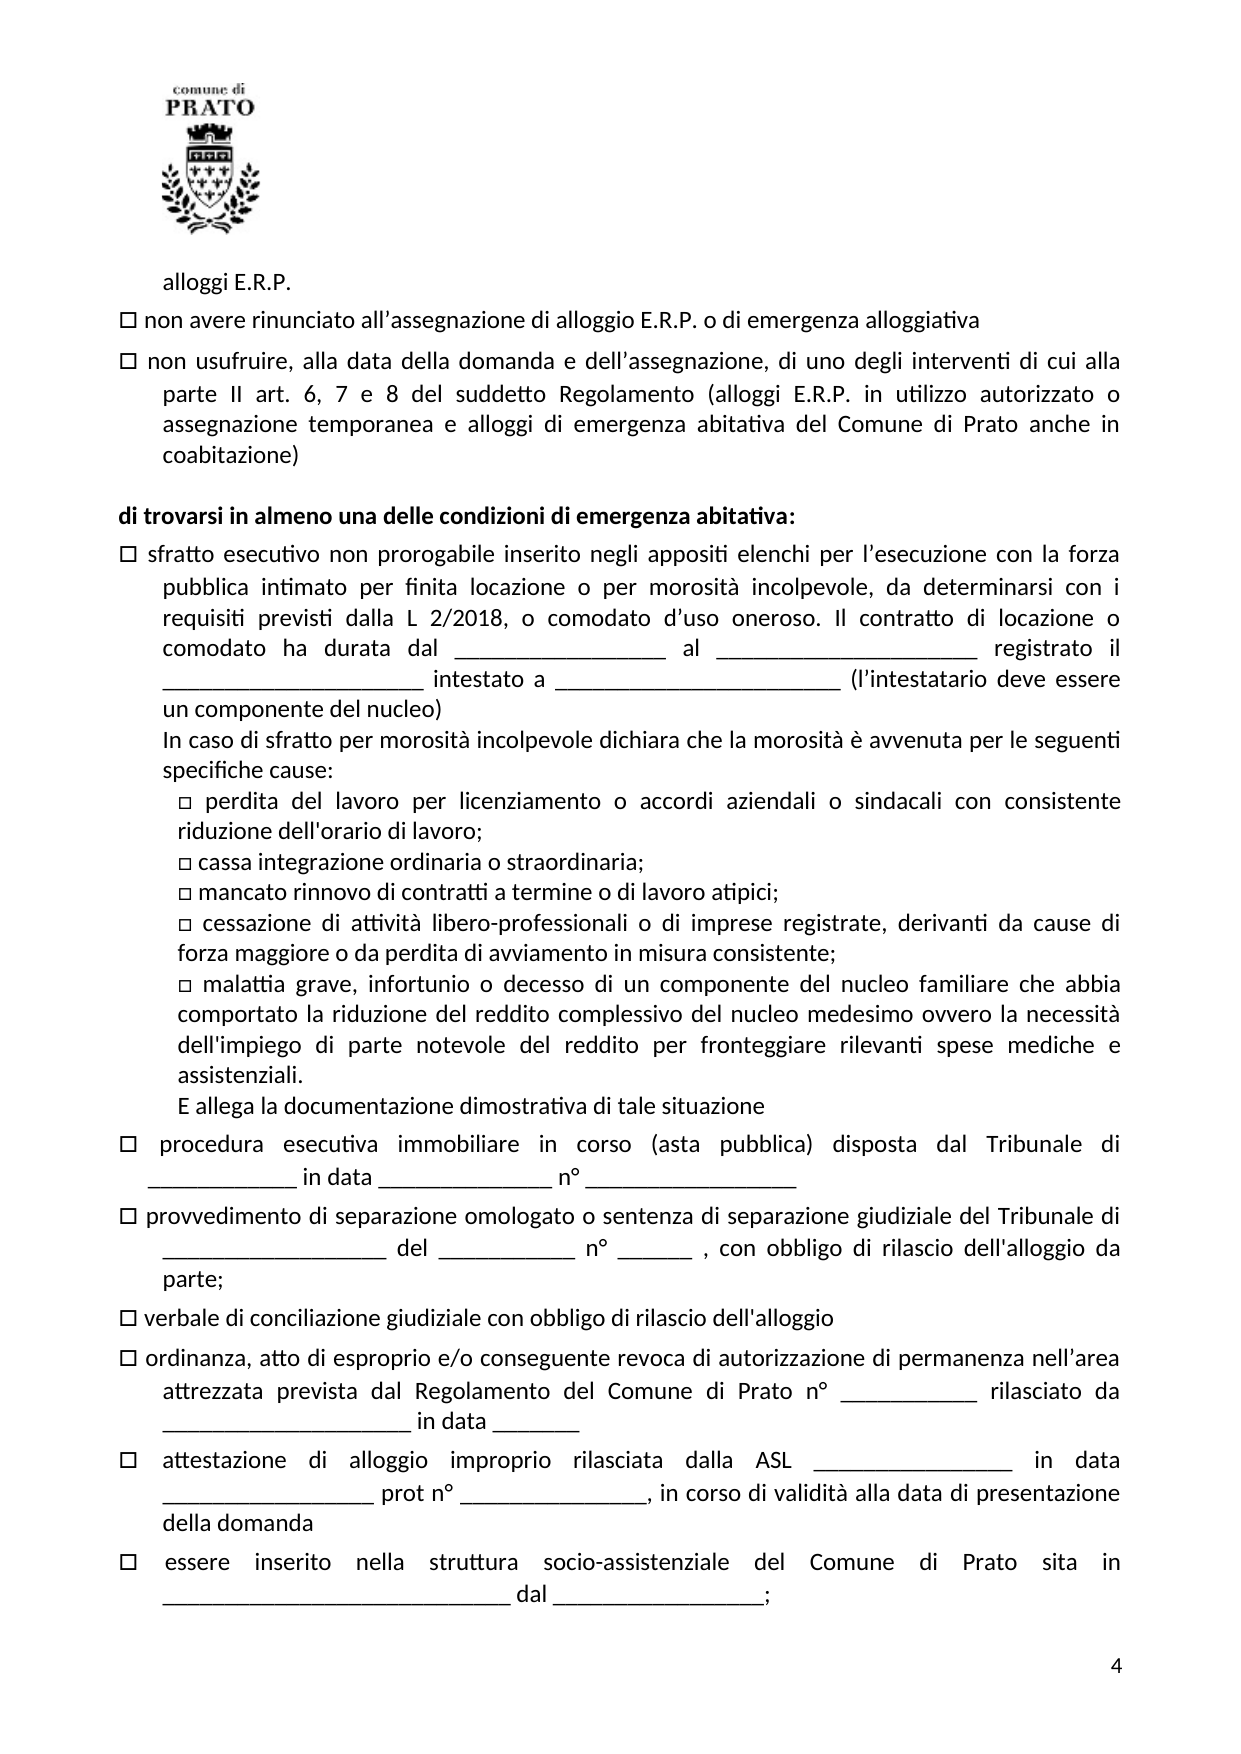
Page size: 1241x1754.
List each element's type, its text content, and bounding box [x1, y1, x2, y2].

text □ cessazione di attività libero-professionali o di imprese registrate, derivanti da cause di forza maggiore o da perdita di avviamento in misura consistente; [177, 907, 1122, 968]
text alloggi E.R.P. [118, 266, 1122, 296]
text □ cassa integrazione ordinaria o straordinaria; [177, 846, 1122, 876]
text E allega la documentazione dimostrativa di tale situazione [177, 1090, 1122, 1121]
text □ malattia grave, infortunio o decesso di un componente del nucleo familiare che abbia comportato la riduzione del reddito complessivo del nucleo medesimo ovvero la necessità dell'impiego di parte notevole del reddito per fronteggiare rilevanti spese mediche e assistenziali. [177, 968, 1122, 1090]
text □ essere inserito nella struttura socio-assistenziale del Comune di Prato sita in ____________________________ dal _________________; [118, 1538, 1122, 1609]
text □ mancato rinnovo di contratti a termine o di lavoro atipici; [177, 876, 1122, 907]
text □ attestazione di alloggio improprio rilasciata dalla ASL ________________ in data _________________ prot n° _______________, in corso di validità alla data di presentazione della domanda [118, 1436, 1122, 1538]
text □ non avere rinunciato all’assegnazione di alloggio E.R.P. o di emergenza alloggiativa [118, 296, 1122, 337]
text In caso di sfratto per morosità incolpevole dichiara che la morosità è avvenuta per le seguenti specifiche cause: [162, 724, 1122, 785]
text □ verbale di conciliazione giudiziale con obbligo di rilascio dell'alloggio [118, 1293, 1122, 1334]
text □ sfratto esecutivo non prorogabile inserito negli appositi elenchi per l’esecuzione con la forza pubblica intimato per finita locazione o per morosità incolpevole, da determinarsi con i requisiti previsti dalla L 2/2018, o comodato d’uso oneroso. Il contratto di locazione o comodato ha durata dal _________________ al _____________________ registrato il _____________________ intestato a _______________________ (l’intestatario deve essere un componente del nucleo) [118, 530, 1122, 724]
text □ provvedimento di separazione omologato o sentenza di separazione giudiziale del Tribunale di __________________ del ___________ n° ______ , con obbligo di rilascio dell'alloggio da parte; [118, 1192, 1122, 1293]
text □ perdita del lavoro per licenziamento o accordi aziendali o sindacali con consistente riduzione dell'orario di lavoro; [177, 785, 1122, 846]
text □ procedura esecutiva immobiliare in corso (asta pubblica) disposta dal Tribunale di ____________ in data ______________ n° _________________ [118, 1121, 1122, 1192]
text □ non usufruire, alla data della domanda e dell’assegnazione, di uno degli interventi di cui alla parte II art. 6, 7 e 8 del suddetto Regolamento (alloggi E.R.P. in utilizzo autorizzato o assegnazione temporanea e alloggi di emergenza abitativa del Comune di Prato anche in coabitazione) [118, 337, 1122, 469]
text □ ordinanza, atto di esproprio e/o conseguente revoca di autorizzazione di permanenza nell’area attrezzata prevista dal Regolamento del Comune di Prato n° ___________ rilasciato da ____________________ in data _______ [118, 1334, 1122, 1436]
text di trovarsi in almeno una delle condizioni di emergenza abitativa: [118, 500, 1122, 530]
